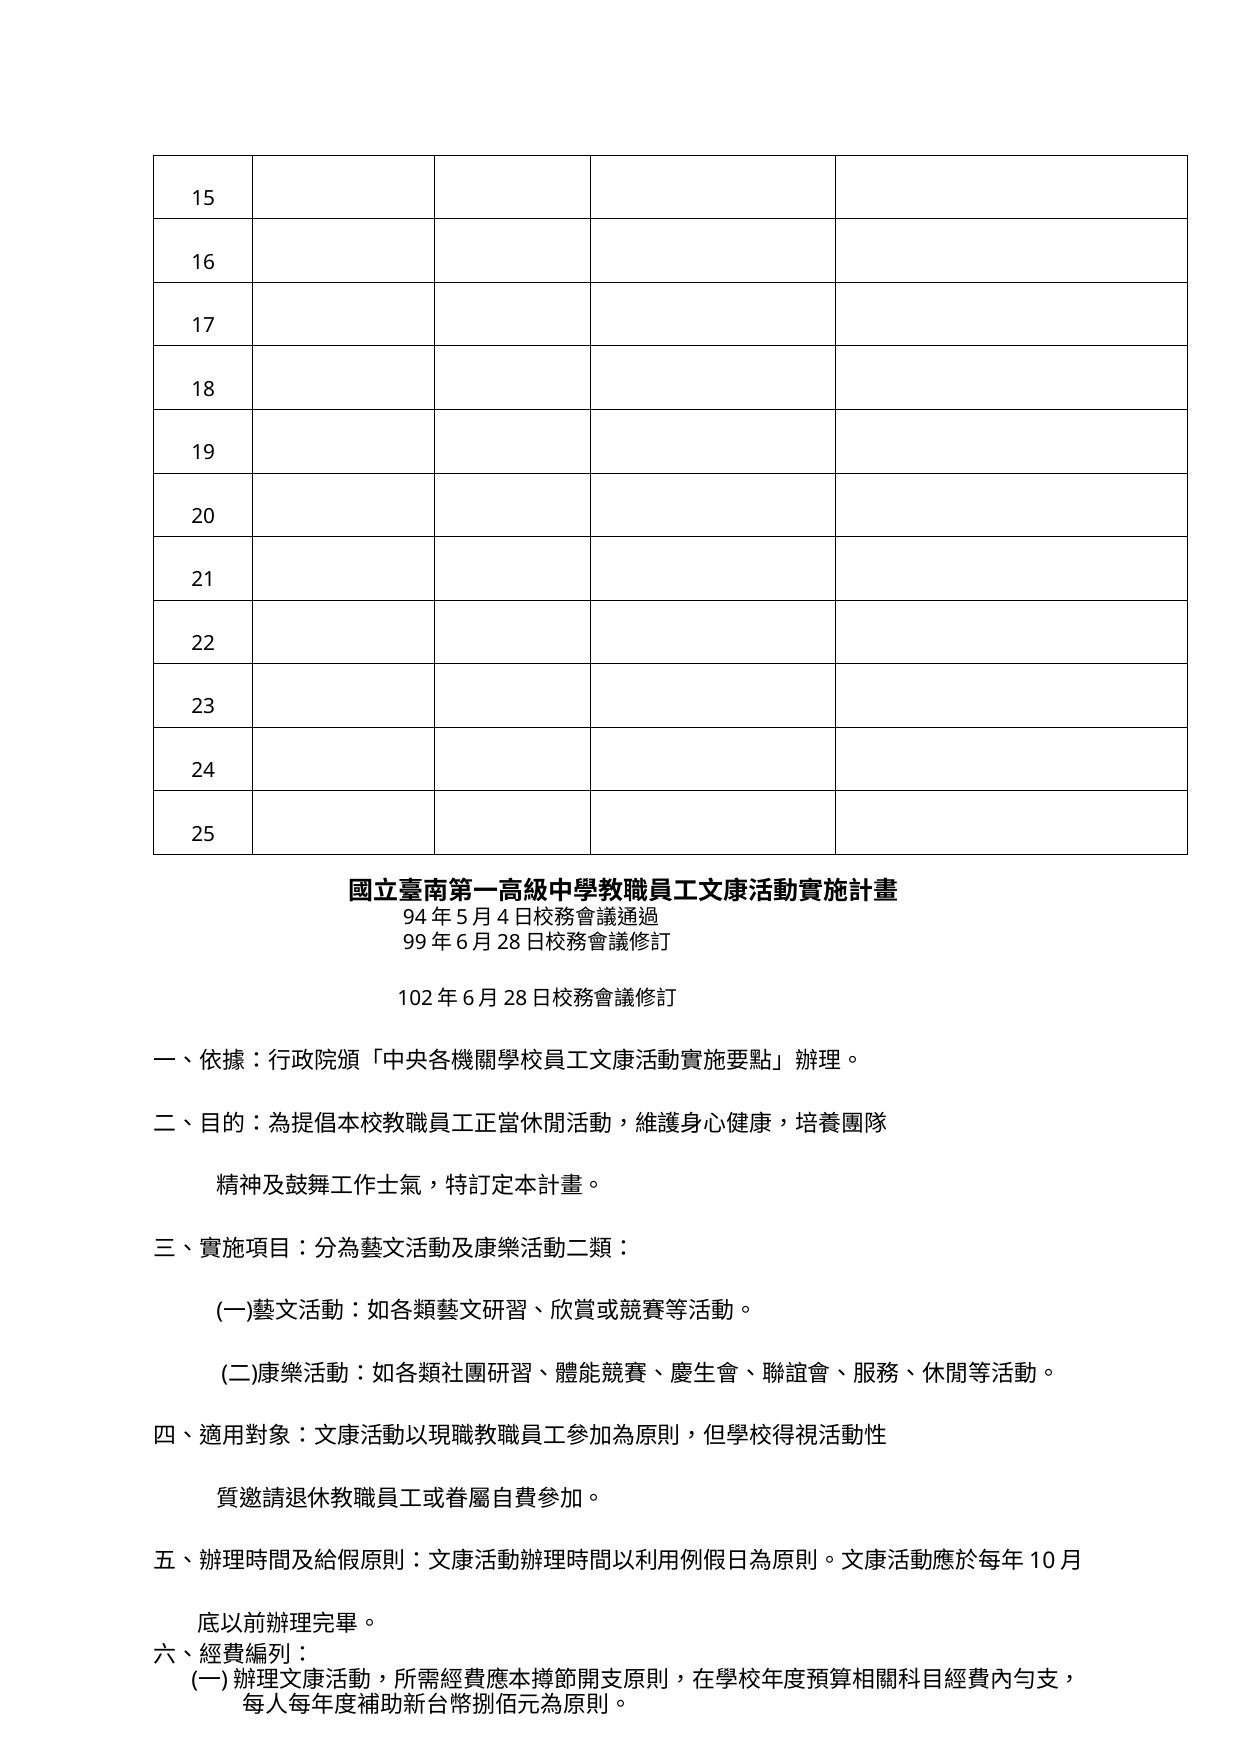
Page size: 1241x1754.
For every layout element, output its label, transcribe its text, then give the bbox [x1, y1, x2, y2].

text (一)藝文活動：如各類藝文研習、欣賞或競賽等活動。 [216, 1267, 1092, 1330]
table_cell [591, 219, 835, 282]
text 四、適用對象：文康活動以現職教職員工參加為原則，但學校得視活動性 [153, 1392, 1092, 1455]
table_cell [253, 283, 434, 345]
table_cell [591, 664, 835, 727]
table_cell [836, 410, 1187, 472]
table_cell [836, 283, 1187, 345]
table_cell [435, 474, 590, 536]
table_cell 25 [154, 791, 252, 854]
table_cell [435, 664, 590, 727]
text 94年5月4日校務會議通過 [153, 905, 1042, 930]
table_cell 15 [154, 156, 252, 218]
table_cell 16 [154, 219, 252, 282]
table_cell [435, 728, 590, 790]
table_cell 20 [154, 474, 252, 536]
text (二)康樂活動：如各類社團研習、體能競賽、慶生會、聯誼會、服務、休閒等活動。 [221, 1330, 1092, 1392]
table_cell [435, 601, 590, 663]
table_cell 23 [154, 664, 252, 727]
table_cell [253, 219, 434, 282]
text 三、實施項目：分為藝文活動及康樂活動二類： [153, 1205, 1092, 1267]
table_cell [591, 728, 835, 790]
table_cell [253, 728, 434, 790]
table_cell 21 [154, 537, 252, 599]
table_cell [836, 346, 1187, 409]
table_cell [591, 156, 835, 218]
text (一) 辦理文康活動，所需經費應本撙節開支原則，在學校年度預算相關科目經費內勻支，每人每年度補助新台幣捌佰元為原則。 [191, 1667, 1092, 1717]
table_cell [253, 410, 434, 472]
table_cell [253, 156, 434, 218]
table_cell 24 [154, 728, 252, 790]
table_cell [253, 601, 434, 663]
table_cell [591, 537, 835, 599]
table_cell 19 [154, 410, 252, 472]
text 二、目的：為提倡本校教職員工正當休閒活動，維護身心健康，培養團隊 [153, 1080, 1092, 1142]
table_cell [836, 537, 1187, 599]
table_cell [435, 283, 590, 345]
table_cell [836, 791, 1187, 854]
text 102年6月28日校務會議修訂 [153, 955, 1092, 1017]
text 六、經費編列： [153, 1642, 1092, 1667]
table_cell [591, 410, 835, 472]
table_cell [435, 791, 590, 854]
table_cell [435, 537, 590, 599]
table_cell [253, 537, 434, 599]
table_cell [253, 791, 434, 854]
text 國立臺南第一高級中學教職員工文康活動實施計畫 [153, 880, 1092, 905]
table_cell [591, 346, 835, 409]
table_cell [435, 346, 590, 409]
text 一、依據：行政院頒「中央各機關學校員工文康活動實施要點」辦理。 [153, 1017, 1092, 1080]
text 五、辦理時間及給假原則：文康活動辦理時間以利用例假日為原則。文康活動應於每年10月底以前辦理完畢。 [153, 1517, 1092, 1642]
table_cell [836, 474, 1187, 536]
table_cell [435, 219, 590, 282]
table_cell [836, 728, 1187, 790]
text 99年6月28日校務會議修訂 [153, 930, 1042, 955]
text 質邀請退休教職員工或眷屬自費參加。 [216, 1455, 1092, 1517]
table_cell [836, 219, 1187, 282]
table_cell [591, 474, 835, 536]
table_cell 18 [154, 346, 252, 409]
table_cell [591, 283, 835, 345]
table_cell 22 [154, 601, 252, 663]
text 精神及鼓舞工作士氣，特訂定本計畫。 [216, 1142, 1092, 1205]
table_cell 17 [154, 283, 252, 345]
table_cell [435, 156, 590, 218]
table_cell [591, 791, 835, 854]
table_cell [836, 601, 1187, 663]
table_cell [253, 474, 434, 536]
table_cell [591, 601, 835, 663]
table_cell [253, 664, 434, 727]
table_cell [435, 410, 590, 472]
table_cell [836, 664, 1187, 727]
table_cell [253, 346, 434, 409]
table_cell [836, 156, 1187, 218]
